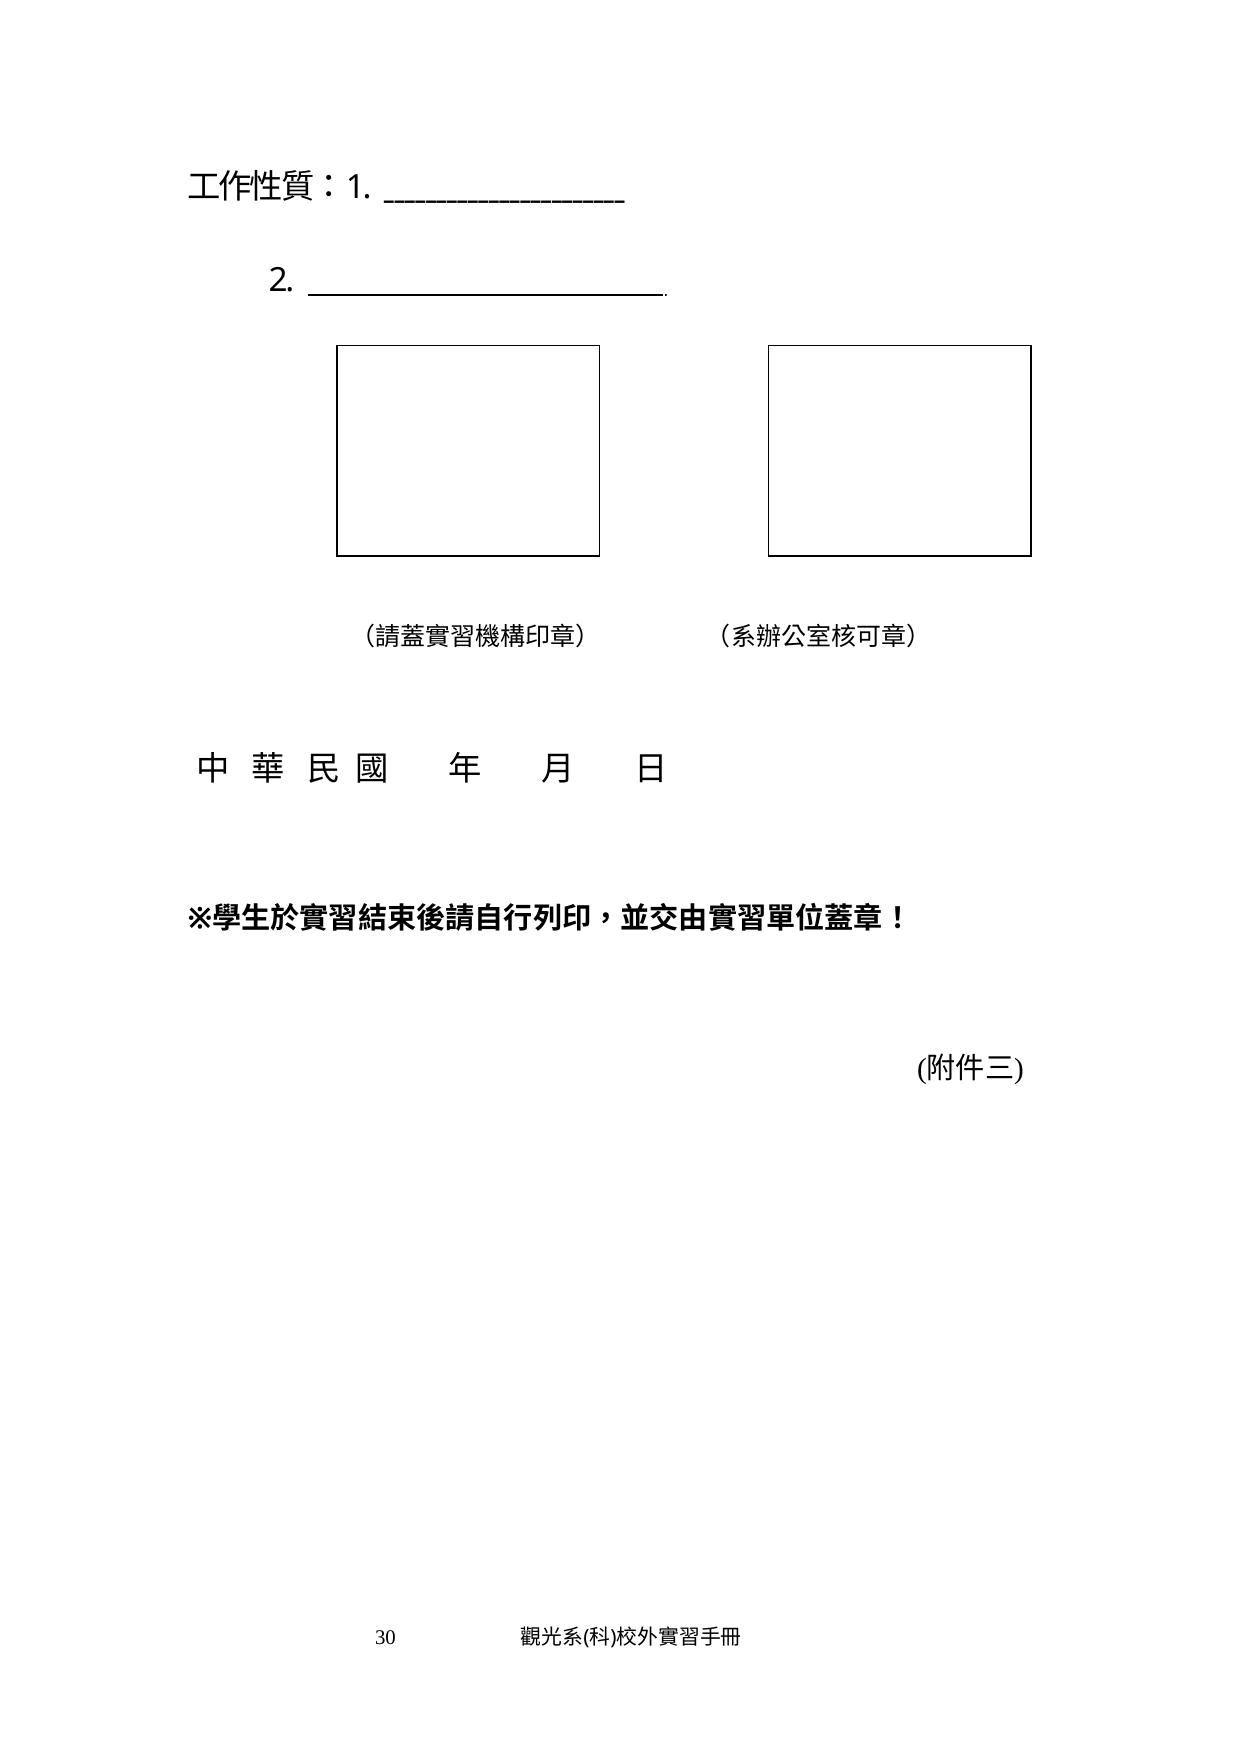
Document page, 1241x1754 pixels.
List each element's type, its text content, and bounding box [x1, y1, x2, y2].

text 工作性質：1. ˍˍˍˍˍˍˍˍˍˍˍˍˍˍˍˍˍˍˍˍˍˍˍ [187, 147, 1059, 222]
text ※學生於實習結束後請自行列印，並交由實習單位蓋章！ [187, 878, 1078, 953]
text （請蓋實習機構印章） （系辦公室核可章） [187, 616, 1078, 653]
text (附件三) [262, 1028, 1078, 1103]
text 中 華 民 國 年 月 日 [187, 728, 1078, 803]
text 2. [187, 241, 1059, 316]
